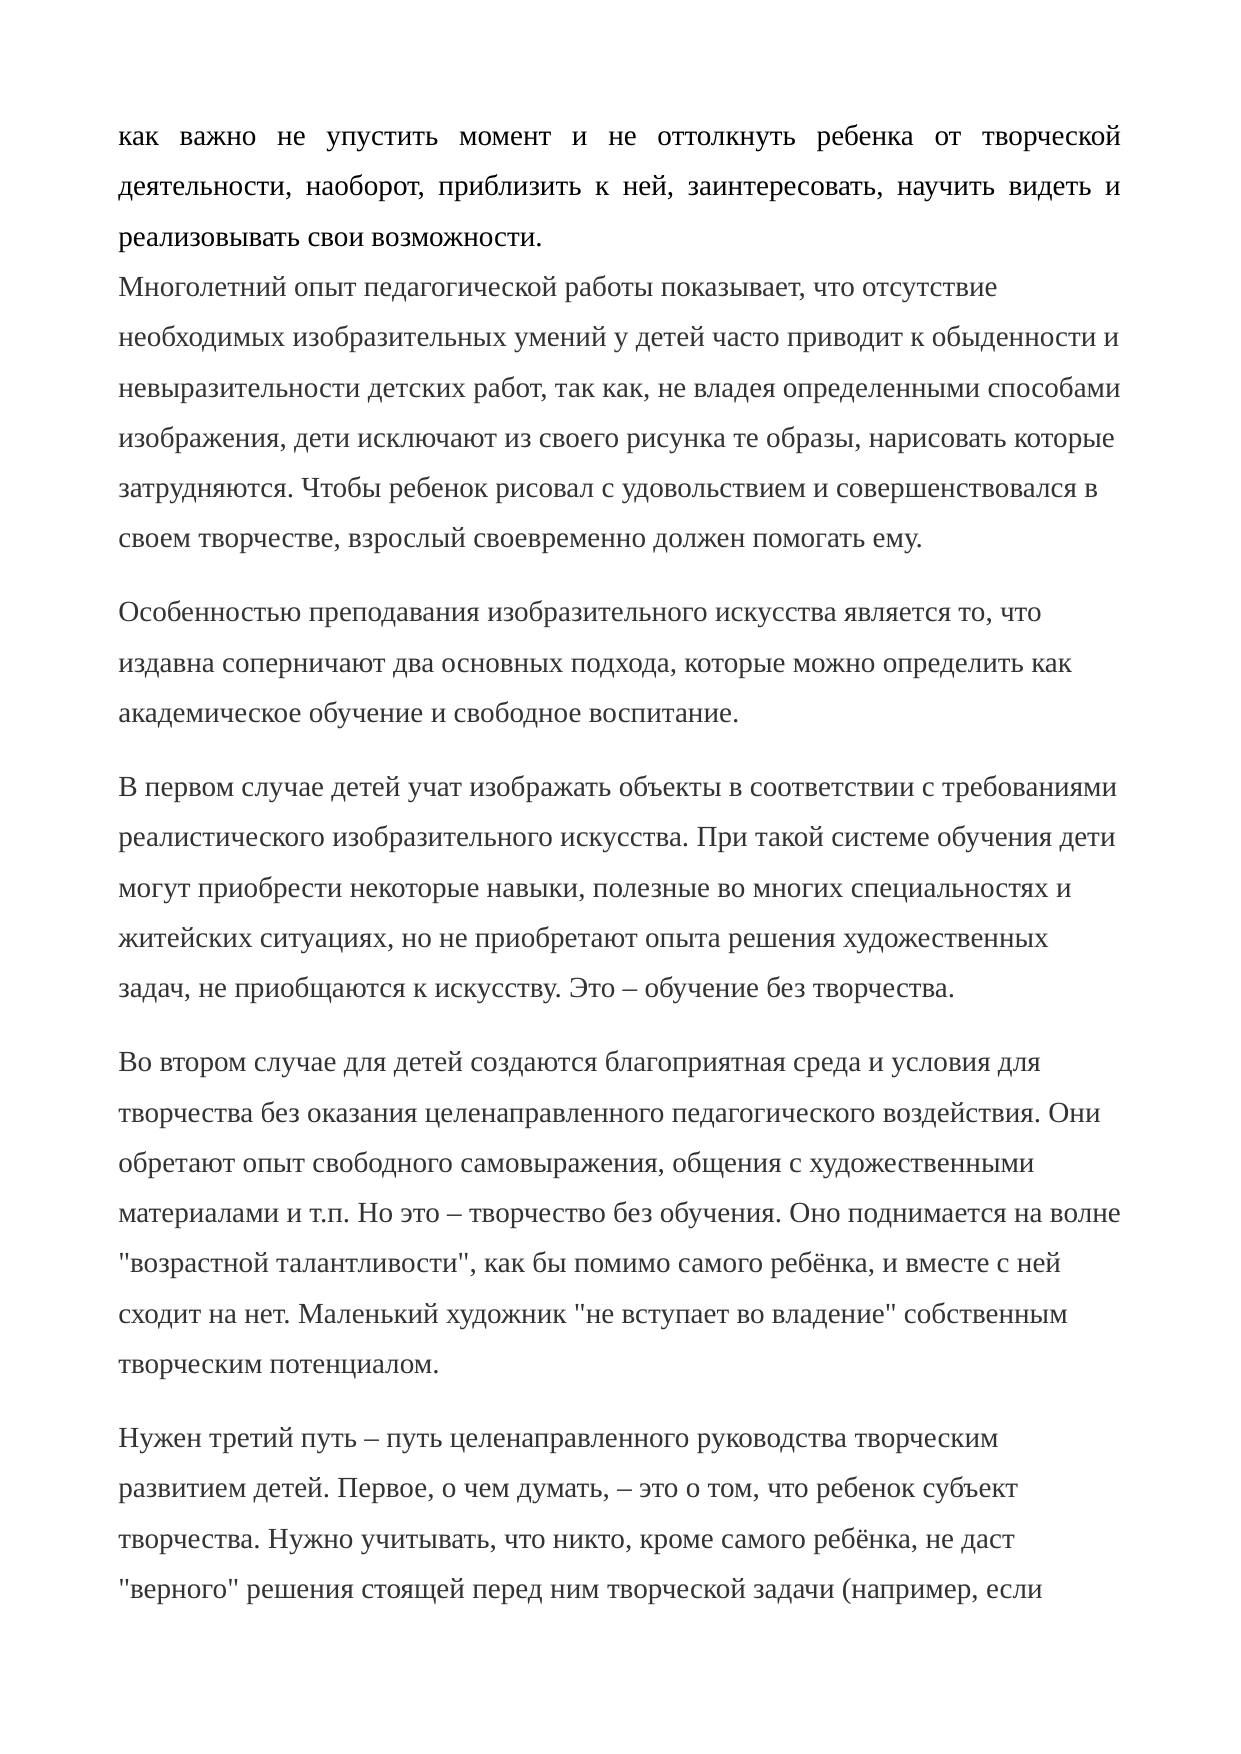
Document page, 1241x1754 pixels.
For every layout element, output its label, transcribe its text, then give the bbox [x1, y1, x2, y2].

text Нужен третий путь – путь целенаправленного руководства творческим развитием детей. Первое, о чем думать, – это о том, что ребенок субъект творчества. Нужно учитывать, что никто, кроме самого ребёнка, не даст "верного" решения стоящей перед ним творческой задачи (например, если [118, 1420, 1122, 1605]
text Особенностью преподавания изобразительного искусства является то, что издавна соперничают два основных подхода, которые можно определить как академическое обучение и свободное воспитание. [118, 594, 1122, 729]
text В первом случае детей учат изображать объекты в соответствии с требованиями реалистического изобразительного искусства. При такой системе обучения дети могут приобрести некоторые навыки, полезные во многих специальностях и житейских ситуациях, но не приобретают опыта решения художественных задач, не приобщаются к искусству. Это – обучение без творчества. [118, 769, 1122, 1004]
text Многолетний опыт педагогической работы показывает, что отсутствие необходимых изобразительных умений у детей часто приводит к обыденности и невыразительности детских работ, так как, не владея определенными способами изображения, дети исключают из своего рисунка те образы, нарисовать которые затрудняются. Чтобы ребенок рисовал с удовольствием и совершенствовался в своем творчестве, взрослый своевременно должен помогать ему. [118, 269, 1122, 554]
text Во втором случае для детей создаются благоприятная среда и условия для творчества без оказания целенаправленного педагогического воздействия. Они обретают опыт свободного самовыражения, общения с художественными материалами и т.п. Но это – творчество без обучения. Оно поднимается на волне "возрастной талантливости", как бы помимо самого ребёнка, и вместе с ней сходит на нет. Маленький художник "не вступает во владение" собственным творческим потенциалом. [118, 1044, 1122, 1380]
text как важно не упустить момент и не оттолкнуть ребенка от творческой деятельности, наоборот, приблизить к ней, заинтересовать, научить видеть и реализовывать свои возможности. [118, 118, 1122, 252]
